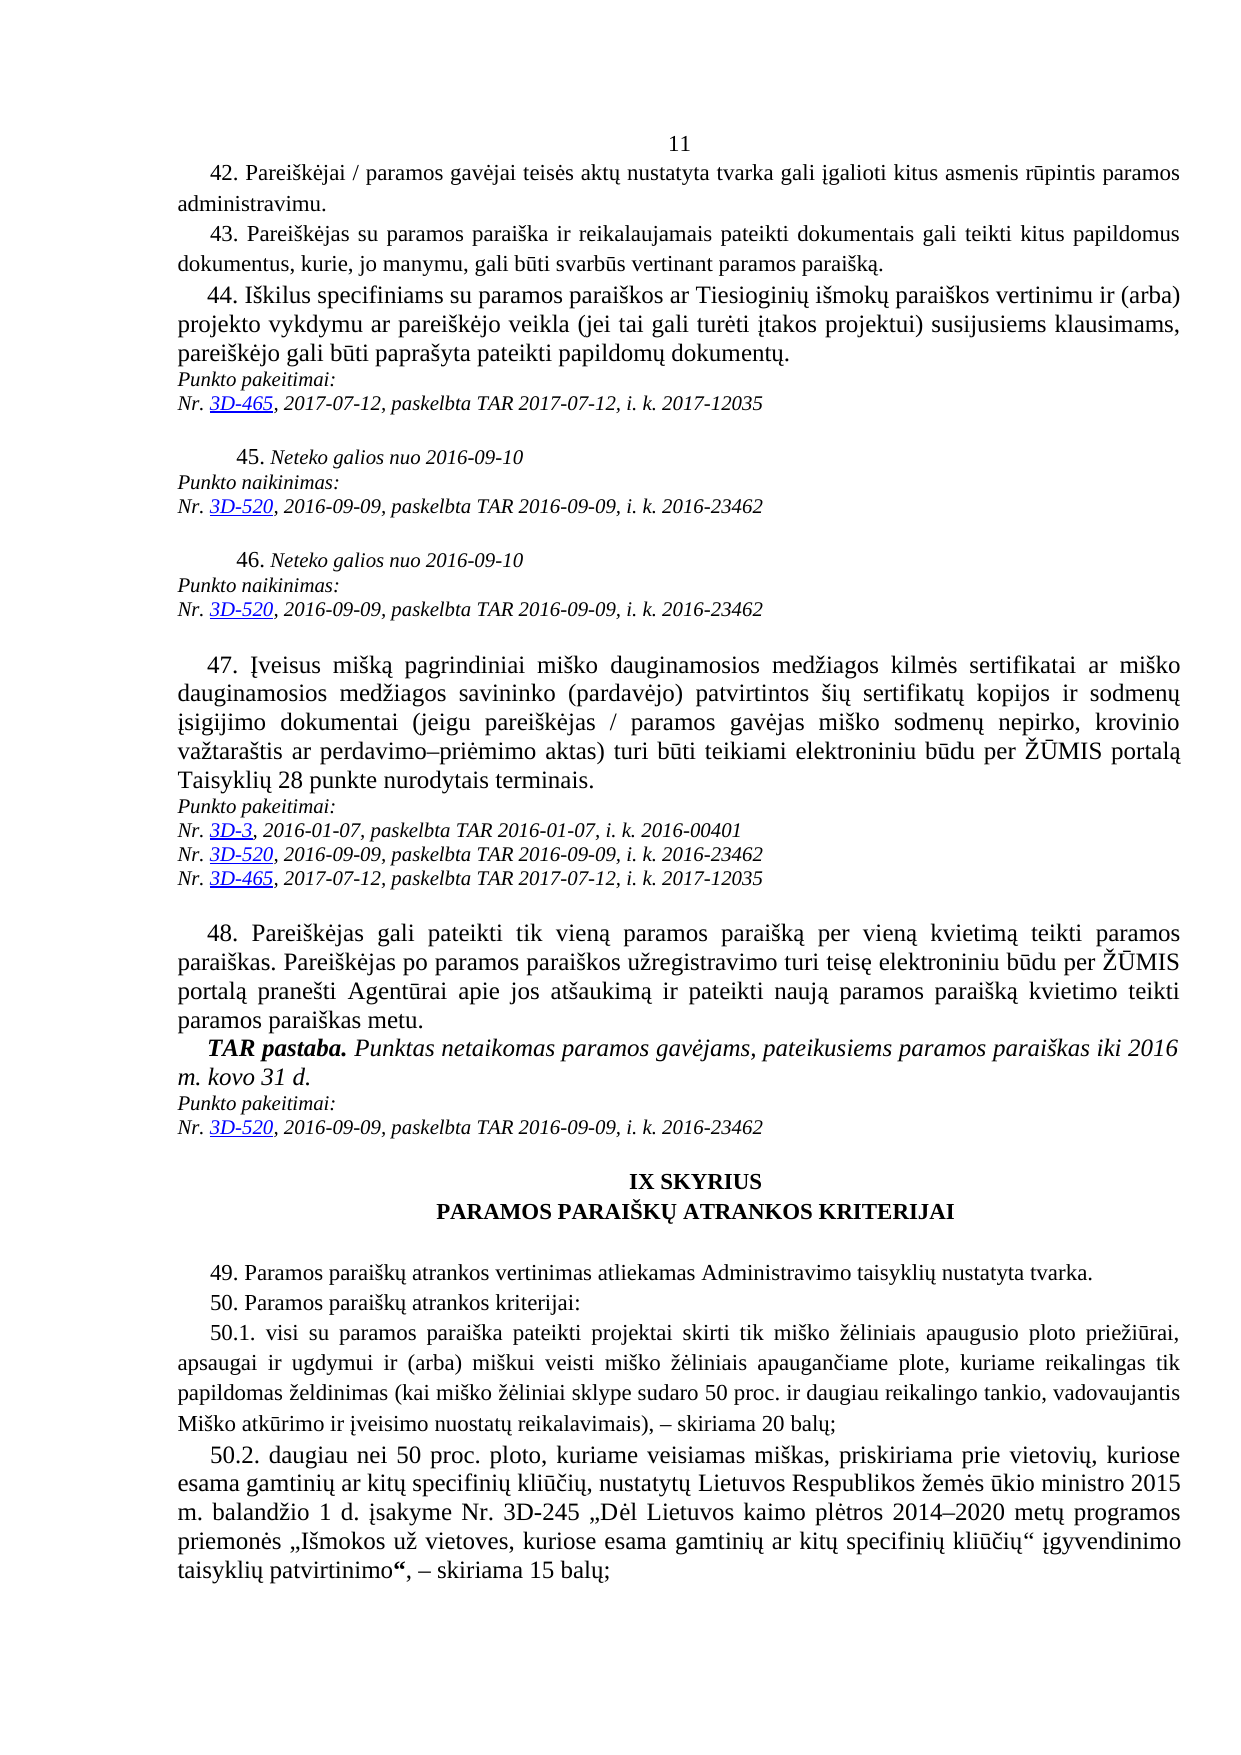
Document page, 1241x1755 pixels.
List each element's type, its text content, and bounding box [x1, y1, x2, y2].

text Punkto pakeitimai: [177, 366, 1181, 391]
text TAR pastaba. Punktas netaikomas paramos gavėjams, pateikusiems paramos paraiškas iki 2016 m. kovo 31 d. [177, 1033, 1181, 1091]
text Nr. 3D-465, 2017-07-12, paskelbta TAR 2017-07-12, i. k. 2017-12035 [177, 866, 1181, 890]
text Nr. 3D-3, 2016-01-07, paskelbta TAR 2016-01-07, i. k. 2016-00401 [177, 818, 1181, 842]
text Punkto naikinimas: [177, 573, 1181, 597]
text Nr. 3D-520, 2016-09-09, paskelbta TAR 2016-09-09, i. k. 2016-23462 [177, 597, 1181, 621]
text 46. Neteko galios nuo 2016-09-10 [177, 547, 1181, 573]
text 42. Pareiškėjai / paramos gavėjai teisės aktų nustatyta tvarka gali įgalioti kitus asmenis rūpintis paramos administravimu. [177, 159, 1181, 216]
text PARAMOS PARAIŠKŲ atrankos kriterijai [177, 1198, 1181, 1224]
text Nr. 3D-520, 2016-09-09, paskelbta TAR 2016-09-09, i. k. 2016-23462 [177, 842, 1181, 866]
text 50.2. daugiau nei 50 proc. ploto, kuriame veisiamas miškas, priskiriama prie vietovių, kuriose esama gamtinių ar kitų specifinių kliūčių, nustatytų Lietuvos Respublikos žemės ūkio ministro 2015 m. balandžio 1 d. įsakyme Nr. 3D-245 „Dėl Lietuvos kaimo plėtros 2014–2020 metų programos priemonės „Išmokos už vietoves, kuriose esama gamtinių ar kitų specifinių kliūčių“ įgyvendinimo taisyklių patvirtinimo“, – skiriama 15 balų; [177, 1440, 1181, 1583]
text Punkto pakeitimai: [177, 793, 1181, 818]
text 43. Pareiškėjas su paramos paraiška ir reikalaujamais pateikti dokumentais gali teikti kitus papildomus dokumentus, kurie, jo manymu, gali būti svarbūs vertinant paramos paraišką. [177, 220, 1181, 276]
text 44. Iškilus specifiniams su paramos paraiškos ar Tiesioginių išmokų paraiškos vertinimu ir (arba) projekto vykdymu ar pareiškėjo veikla (jei tai gali turėti įtakos projektui) susijusiems klausimams, pareiškėjo gali būti paprašyta pateikti papildomų dokumentų. [177, 280, 1181, 366]
text Punkto pakeitimai: [177, 1091, 1181, 1115]
text 50. Paramos paraiškų atrankos kriterijai: [177, 1289, 1181, 1315]
text 47. Įveisus mišką pagrindiniai miško dauginamosios medžiagos kilmės sertifikatai ar miško dauginamosios medžiagos savininko (pardavėjo) patvirtintos šių sertifikatų kopijos ir sodmenų įsigijimo dokumentai (jeigu pareiškėjas / paramos gavėjas miško sodmenų nepirko, krovinio važtaraštis ar perdavimo–priėmimo aktas) turi būti teikiami elektroniniu būdu per ŽŪMIS portalą Taisyklių 28 punkte nurodytais terminais. [177, 650, 1181, 793]
text Punkto naikinimas: [177, 470, 1181, 494]
text 50.1. visi su paramos paraiška pateikti projektai skirti tik miško žėliniais apaugusio ploto priežiūrai, apsaugai ir ugdymui ir (arba) miškui veisti miško žėliniais apaugančiame plote, kuriame reikalingas tik papildomas želdinimas (kai miško žėliniai sklype sudaro 50 proc. ir daugiau reikalingo tankio, vadovaujantis Miško atkūrimo ir įveisimo nuostatų reikalavimais), – skiriama 20 balų; [177, 1319, 1181, 1436]
text Nr. 3D-520, 2016-09-09, paskelbta TAR 2016-09-09, i. k. 2016-23462 [177, 1115, 1181, 1139]
text Nr. 3D-465, 2017-07-12, paskelbta TAR 2017-07-12, i. k. 2017-12035 [177, 391, 1181, 414]
text 49. Paramos paraiškų atrankos vertinimas atliekamas Administravimo taisyklių nustatyta tvarka. [177, 1258, 1181, 1285]
text 45. Neteko galios nuo 2016-09-10 [177, 443, 1181, 470]
text Nr. 3D-520, 2016-09-09, paskelbta TAR 2016-09-09, i. k. 2016-23462 [177, 494, 1181, 518]
text 48. Pareiškėjas gali pateikti tik vieną paramos paraišką per vieną kvietimą teikti paramos paraiškas. Pareiškėjas po paramos paraiškos užregistravimo turi teisę elektroniniu būdu per ŽŪMIS portalą pranešti Agentūrai apie jos atšaukimą ir pateikti naują paramos paraišką kvietimo teikti paramos paraiškas metu. [177, 918, 1181, 1033]
text IX SKYRIUS [177, 1168, 1181, 1194]
